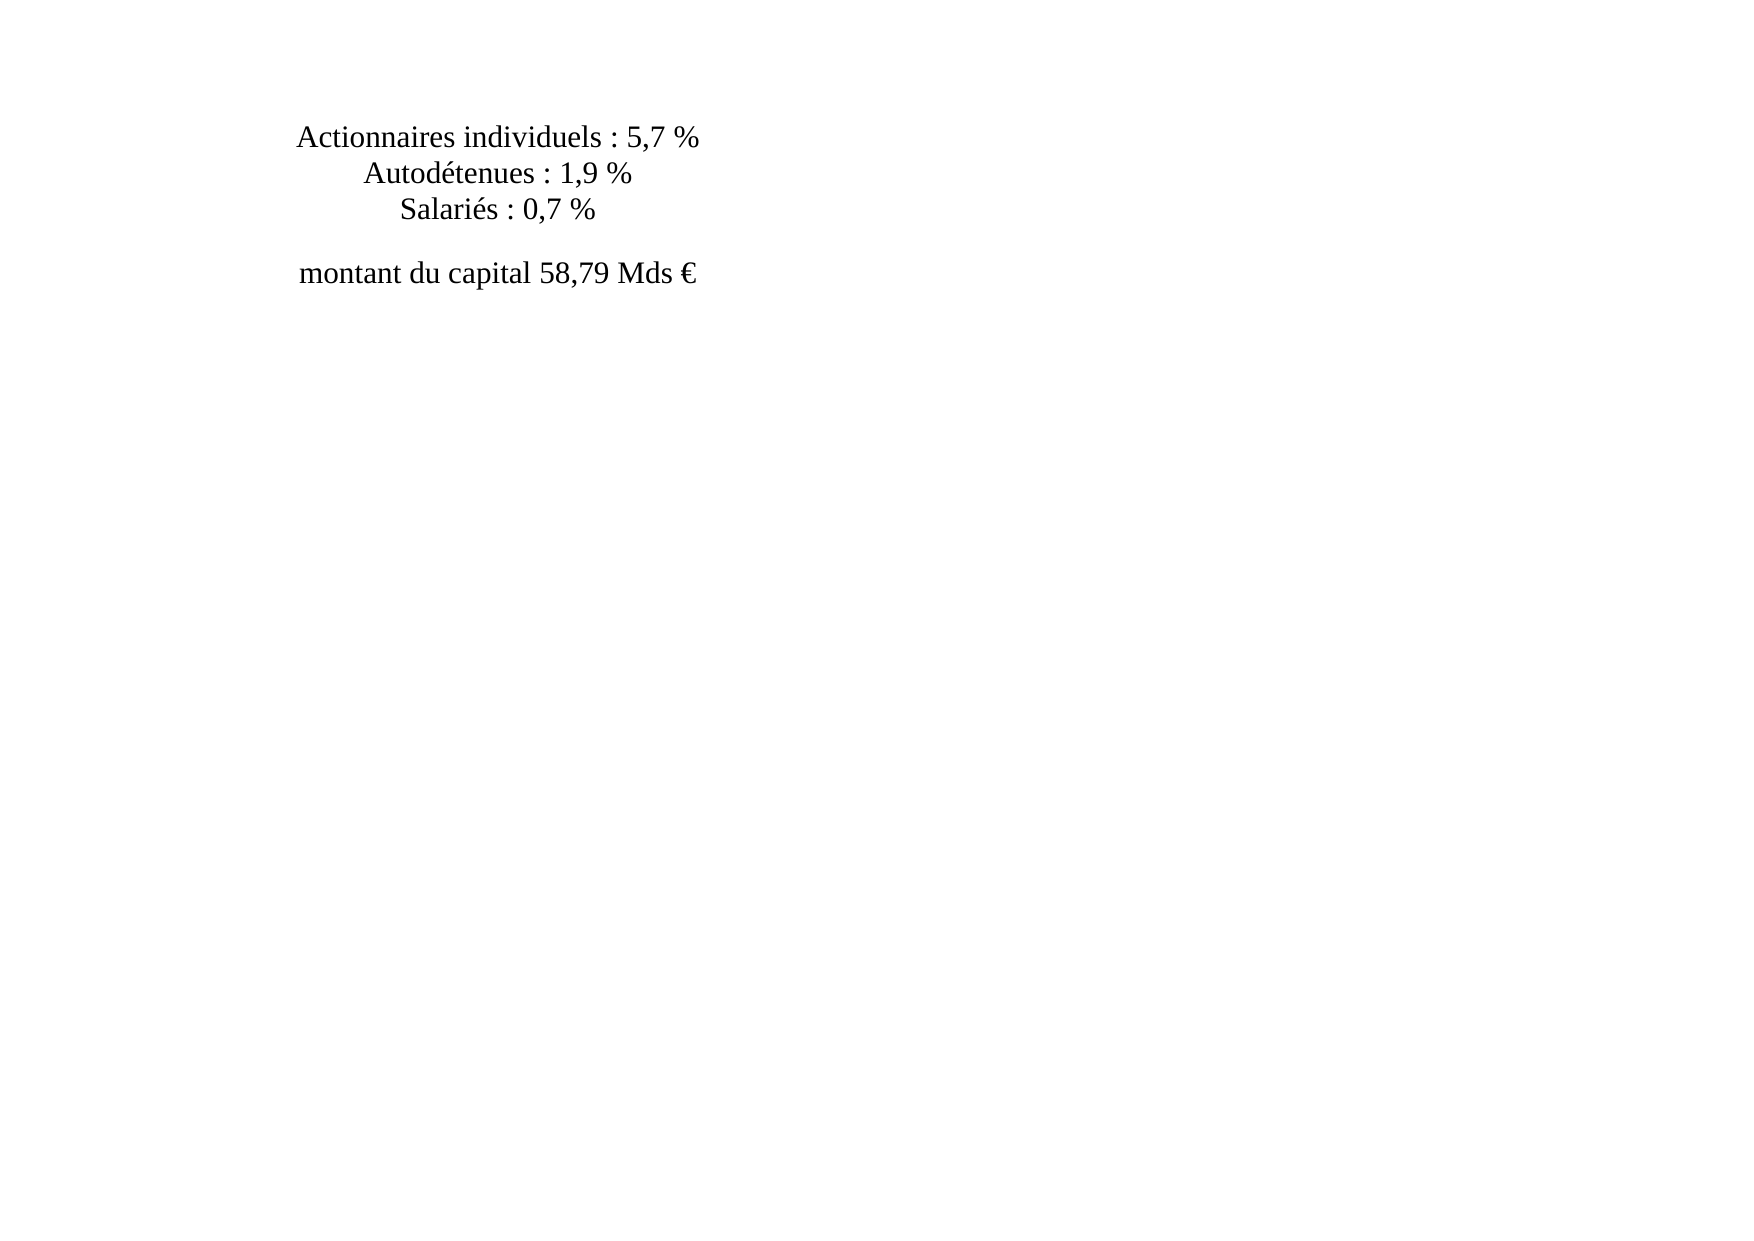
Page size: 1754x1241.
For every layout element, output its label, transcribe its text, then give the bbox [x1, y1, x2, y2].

text Actionnaires individuels : 5,7 % Autodétenues : 1,9 % Salariés : 0,7 % [118, 118, 877, 255]
text montant du capital 58,79 Mds € [118, 255, 877, 291]
